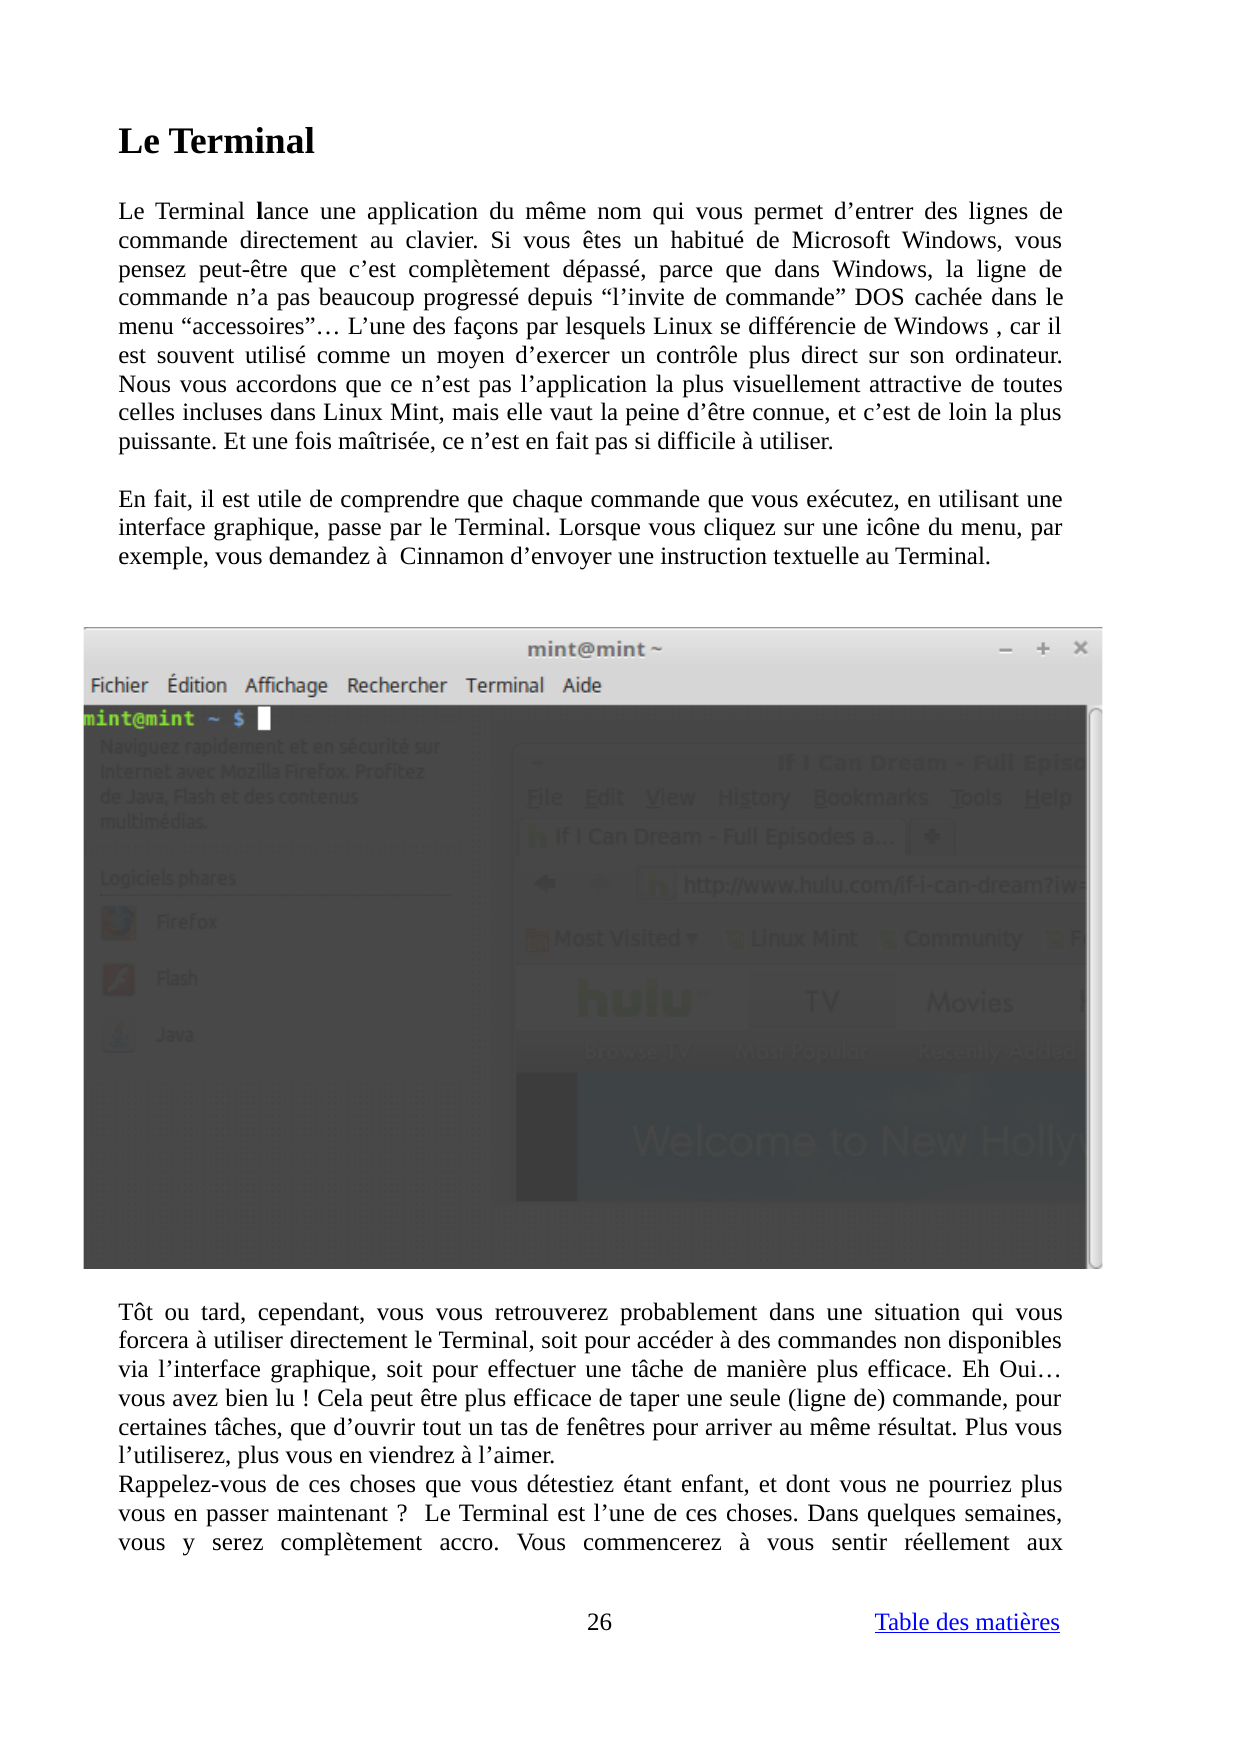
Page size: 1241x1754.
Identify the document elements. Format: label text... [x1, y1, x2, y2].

picture [83, 627, 1103, 1269]
text Le Terminal lance une application du même nom qui vous permet d’entrer des lignes de commande directement au clavier. Si vous êtes un habitué de Microsoft Windows, vous pensez peut-être que c’est complètement dépassé, parce que dans Windows, la ligne de commande n’a pas beaucoup progressé depuis “l’invite de commande” DOS cachée dans le menu “accessoires”… L’une des façons par lesquels Linux se différencie de Windows , car il est souvent utilisé comme un moyen d’exercer un contrôle plus direct sur son ordinateur. Nous vous accordons que ce n’est pas l’application la plus visuellement attractive de toutes celles incluses dans Linux Mint, mais elle vaut la peine d’être connue, et c’est de loin la plus puissante. Et une fois maîtrisée, ce n’est en fait pas si difficile à utiliser. [118, 196, 1063, 455]
text En fait, il est utile de comprendre que chaque commande que vous exécutez, en utilisant une interface graphique, passe par le Terminal. Lorsque vous cliquez sur une icône du menu, par exemple, vous demandez à Cinnamon d’envoyer une instruction textuelle au Terminal. [118, 484, 1063, 570]
text Tôt ou tard, cependant, vous vous retrouverez probablement dans une situation qui vous forcera à utiliser directement le Terminal, soit pour accéder à des commandes non disponibles via l’interface graphique, soit pour effectuer une tâche de manière plus efficace. Eh Oui… vous avez bien lu ! Cela peut être plus efficace de taper une seule (ligne de) commande, pour certaines tâches, que d’ouvrir tout un tas de fenêtres pour arriver au même résultat. Plus vous l’utiliserez, plus vous en viendrez à l’aimer. [118, 1297, 1063, 1469]
text Rappelez-vous de ces choses que vous détestiez étant enfant, et dont vous ne pourriez plus vous en passer maintenant ? Le Terminal est l’une de ces choses. Dans quelques semaines, vous y serez complètement accro. Vous commencerez à vous sentir réellement aux [118, 1469, 1063, 1556]
subtitle Le Terminal [118, 118, 1063, 161]
